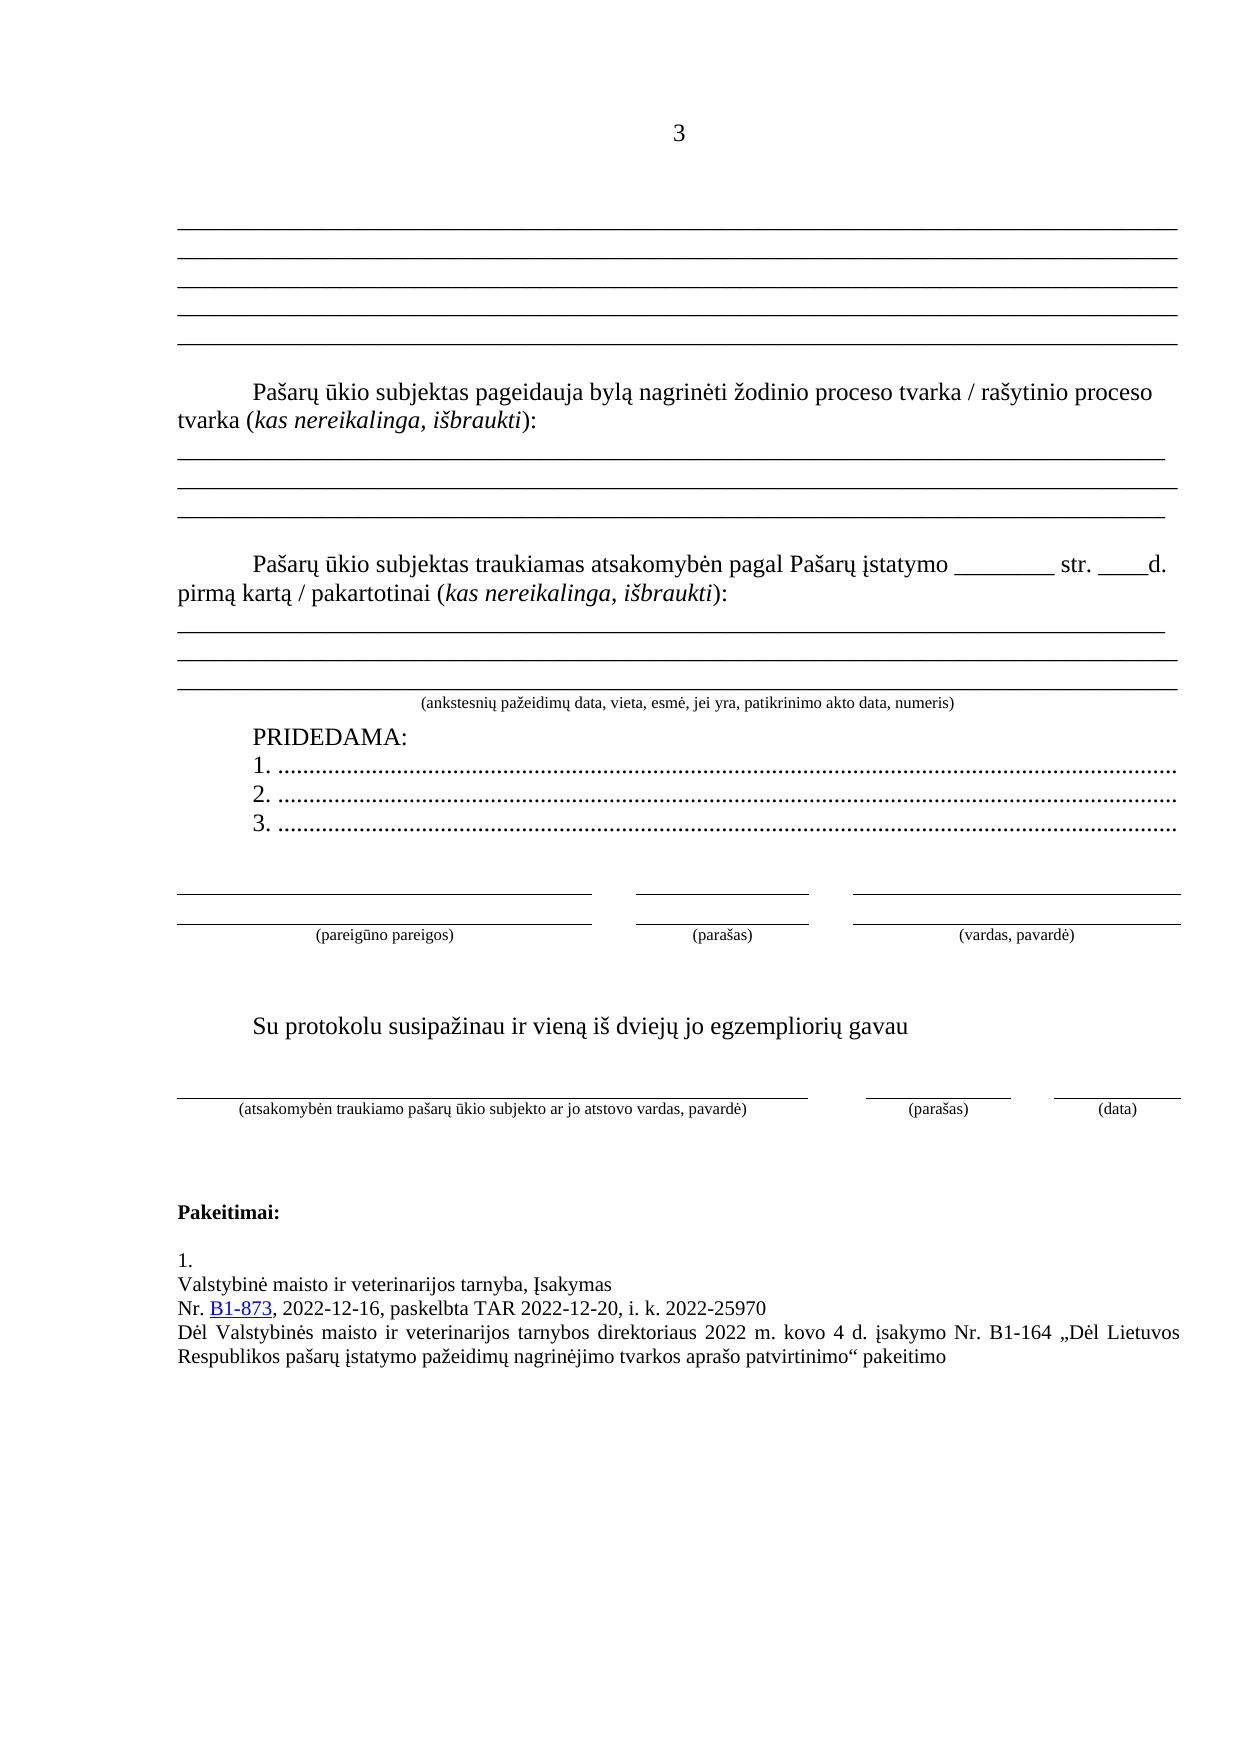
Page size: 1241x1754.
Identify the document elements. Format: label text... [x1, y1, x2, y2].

table_cell (atsakomybėn traukiamo pašarų ūkio subjekto ar jo atstovo vardas, pavardė) [177, 1099, 808, 1127]
table_header [636, 866, 809, 894]
table_header [177, 866, 592, 894]
table_header [592, 866, 636, 894]
text _______________________________________________________________________________ [177, 434, 1181, 463]
text Dėl Valstybinės maisto ir veterinarijos tarnybos direktoriaus 2022 m. kovo 4 d. įsakymo Nr. B1-164 „Dėl Lietuvos Respublikos pašarų įstatymo pažeidimų nagrinėjimo tvarkos aprašo patvirtinimo“ pakeitimo [177, 1320, 1181, 1368]
text (ankstesnių pažeidimų data, vieta, esmė, jei yra, patikrinimo akto data, numeris) [177, 693, 1181, 722]
table_cell (parašas) [636, 925, 809, 954]
text Pašarų ūkio subjektas traukiamas atsakomybėn pagal Pašarų įstatymo ________ str. ____d. pirmą kartą / pakartotinai (kas nereikalinga, išbraukti): [177, 549, 1181, 607]
table_cell [809, 924, 852, 954]
table_header [1011, 1069, 1054, 1098]
table_cell [853, 895, 1181, 924]
text ________________________________________________________________________________ [177, 664, 1181, 693]
table_cell [636, 895, 809, 924]
text Nr. B1-873, 2022-12-16, paskelbta TAR 2022-12-20, i. k. 2022-25970 [177, 1296, 1181, 1320]
text Pašarų ūkio subjektas pageidauja bylą nagrinėti žodinio proceso tvarka / rašytinio proceso tvarka (kas nereikalinga, išbraukti): [177, 377, 1181, 434]
text ________________________________________________________________________________ [177, 636, 1181, 664]
text 2. ................................................................................................................................................ [177, 779, 1181, 808]
table_cell [809, 894, 852, 924]
text 1. [177, 1248, 1181, 1272]
text 1. ................................................................................................................................................ [177, 751, 1181, 779]
table_cell [808, 1098, 866, 1127]
text Pakeitimai: [177, 1200, 1181, 1224]
table_cell (data) [1054, 1099, 1181, 1127]
text Valstybinė maisto ir veterinarijos tarnyba, Įsakymas [177, 1272, 1181, 1296]
text ________________________________________________________________________________ [177, 262, 1181, 291]
table_cell (parašas) [866, 1099, 1011, 1127]
text PRIDEDAMA: [177, 722, 1181, 751]
table_cell (vardas, pavardė) [853, 925, 1181, 954]
table_cell [177, 895, 592, 924]
table_header [866, 1069, 1011, 1098]
table_header [853, 866, 1181, 894]
table_header [177, 1069, 808, 1098]
text ________________________________________________________________________________ [177, 463, 1181, 492]
table_cell [592, 924, 636, 954]
text Su protokolu susipažinau ir vieną iš dviejų jo egzempliorių gavau [177, 1011, 1181, 1040]
table_cell [592, 894, 636, 924]
table_header [1054, 1069, 1181, 1098]
table_cell (pareigūno pareigos) [177, 925, 592, 954]
text _______________________________________________________________________________ [177, 492, 1181, 521]
text ________________________________________________________________________________ [177, 233, 1181, 262]
text ________________________________________________________________________________ [177, 204, 1181, 233]
text 3. ................................................................................................................................................ [177, 808, 1181, 837]
table_header [809, 866, 852, 894]
text ________________________________________________________________________________ [177, 319, 1181, 348]
table_header [808, 1069, 866, 1098]
text _______________________________________________________________________________ [177, 607, 1181, 636]
table_cell [1011, 1098, 1054, 1127]
text ________________________________________________________________________________ [177, 291, 1181, 319]
